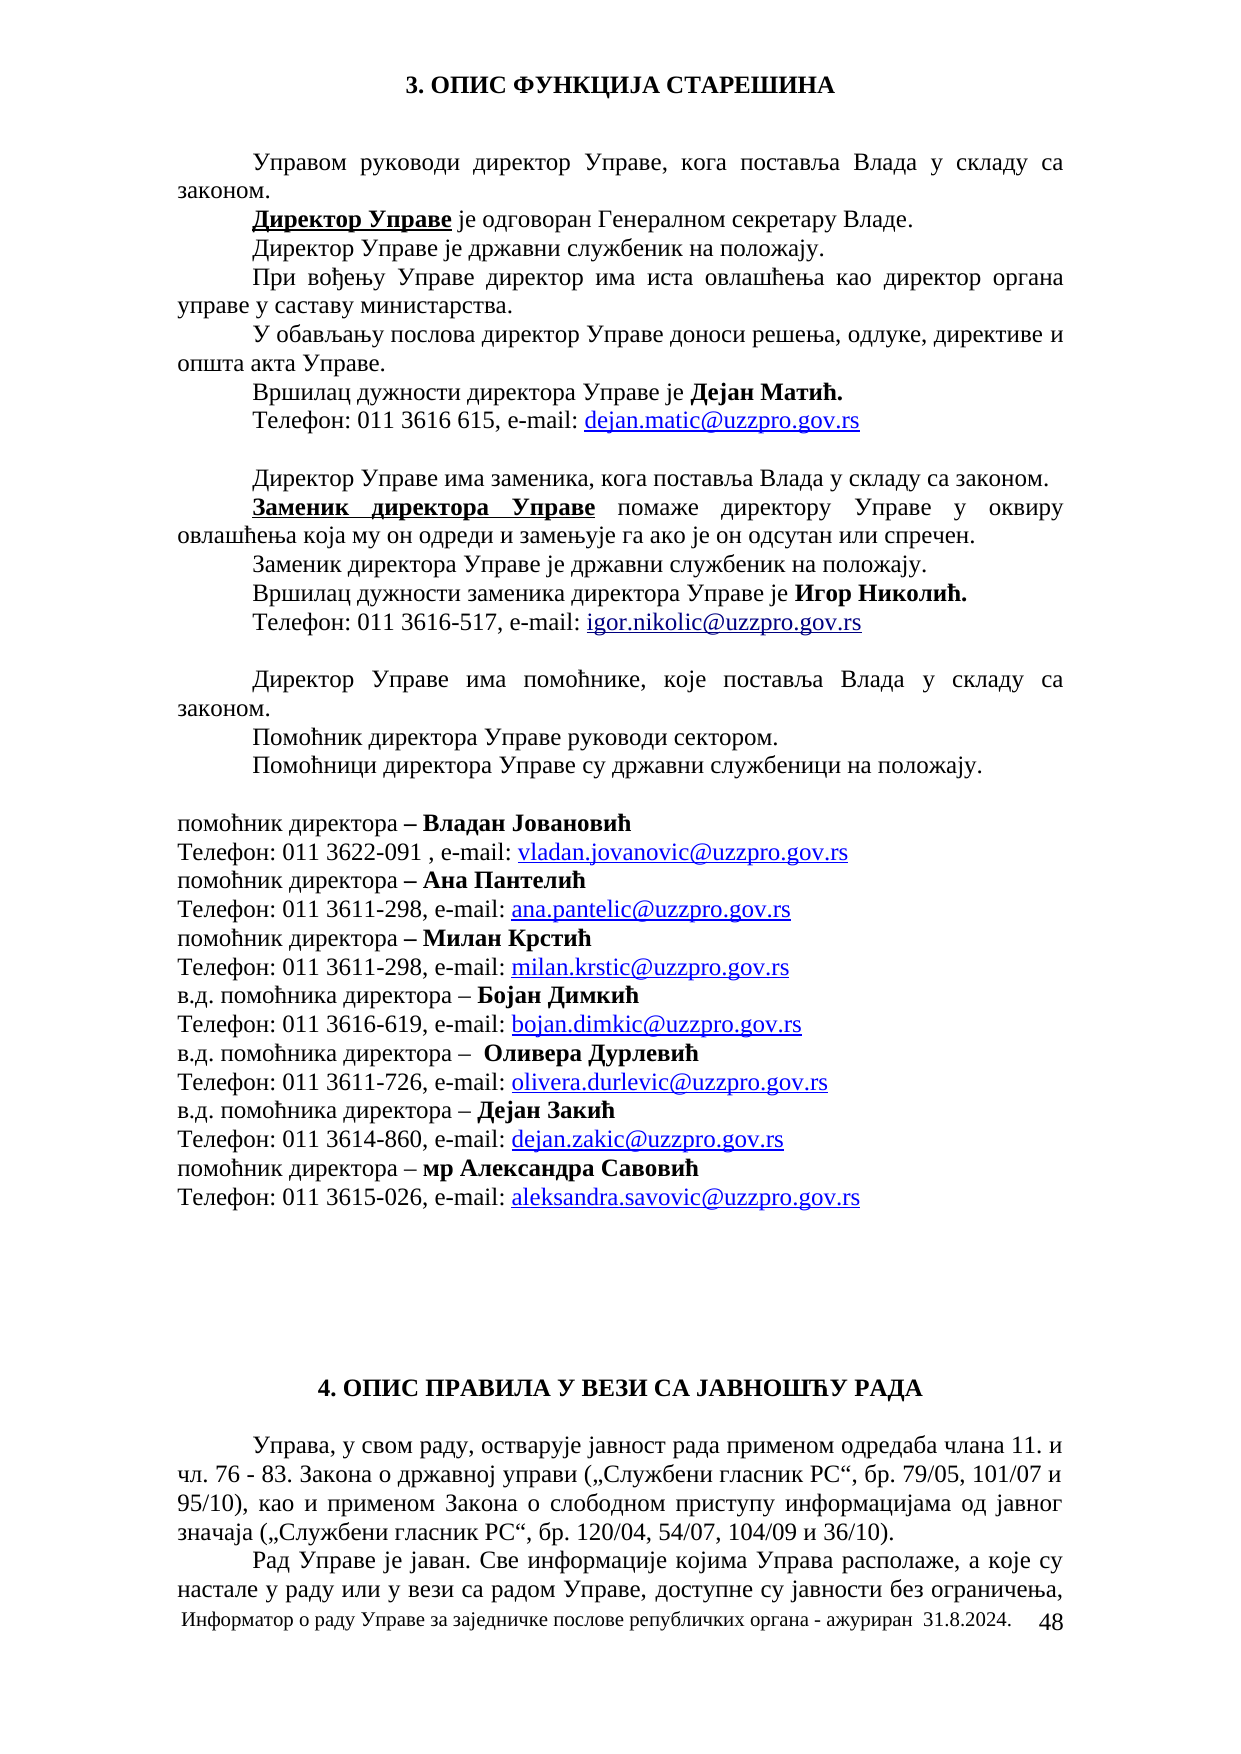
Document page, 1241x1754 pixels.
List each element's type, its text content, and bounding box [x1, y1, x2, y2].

text Телефон: 011 3611-298, e-mail: milan.krstic@uzzpro.gov.rs [177, 952, 1063, 980]
text При вођењу Управе директор има иста овлашћења као директор органа управе у саставу министарства. [177, 262, 1063, 319]
text Телефон: 011 3622-091 , e-mail: vladan.jovanovic@uzzpro.gov.rs [177, 837, 1063, 865]
text в.д. помоћника директора – Дејан Закић [177, 1095, 1063, 1124]
text Телефон: 011 3614-860, e-mail: dejan.zakic@uzzpro.gov.rs [177, 1124, 1063, 1153]
text помоћник директора – Ана Пантелић [177, 865, 1063, 894]
text Директор Управе има помоћнике, које поставља Влада у складу са законом. [177, 664, 1063, 722]
text 4. ОПИС ПРАВИЛА У ВЕЗИ СА ЈАВНОШЋУ РАДА [177, 1373, 1063, 1402]
text Заменик директора Управе помаже директору Управе у оквиру овлашћења која му он одреди и замењује га ако је он одсутан или спречен. [177, 492, 1063, 549]
text помоћник директора – Владан Јовановић [177, 808, 1063, 837]
text Управом руководи директор Управе, кога поставља Влада у складу са законом. [177, 147, 1063, 204]
text Вршилац дужности директора Управе је Дејан Матић. [177, 377, 1063, 405]
text Директор Управе је одговоран Генералном секретару Владе. [177, 204, 1063, 233]
text Телефон: 011 3616-517, e-mail: igor.nikolic@uzzpro.gov.rs [177, 607, 1063, 635]
text Вршилац дужности заменикa директора Управе је Игор Николић. [177, 578, 1063, 607]
text Телефон: 011 3611-298, e-mail: ana.pantelic@uzzpro.gov.rs [177, 894, 1063, 923]
text У обављању послова директор Управе доноси решења, одлуке, директиве и општа акта Управе. [177, 319, 1063, 377]
text Телефон: 011 3611-726, e-mail: olivera.durlevic@uzzpro.gov.rs [177, 1067, 1063, 1095]
text Телефон: 011 3615-026, e-mail: aleksandra.savovic@uzzpro.gov.rs [177, 1182, 1063, 1210]
text Рад Управе је јаван. Све информације којима Управа располаже, а које су настале у раду или у вези са радом Управе, доступне су јавности без ограничења, [177, 1545, 1063, 1603]
text Директор Управе има заменика, кога поставља Влада у складу са законом. [177, 463, 1063, 492]
text Телефон: 011 3616-619, e-mail: bojan.dimkic@uzzpro.gov.rs [177, 1009, 1063, 1038]
text Заменик директора Управе је државни службеник на положају. [177, 549, 1063, 578]
text помоћник директора – Милан Крстић [177, 923, 1063, 952]
text Директор Управе је државни службеник на положају. [177, 233, 1063, 262]
text Телефон: 011 3616 615, e-mail: dejan.matic@uzzpro.gov.rs [177, 405, 1063, 434]
text в.д. помоћника директора – Бојан Димкић [177, 980, 1063, 1009]
text Управа, у свом раду, остварује јавност рада применом одредаба члана 11. и чл. 76 - 83. Закона о државној управи („Службени гласник РС“, бр. 79/05, 101/07 и 95/10), као и применом Закона о слободном приступу информацијама од јавног значаја („Службени гласник РС“, бр. 120/04, 54/07, 104/09 и 36/10). [177, 1430, 1063, 1545]
text в.д. помоћника директора – Оливера Дурлевић [177, 1038, 1063, 1067]
text Помоћник директора Управе руководи сектором. [177, 722, 1063, 750]
text помоћник директора – мр Александра Савовић [177, 1153, 1063, 1182]
text 3. ОПИС ФУНКЦИЈА СТАРЕШИНА [177, 71, 1063, 99]
text Помоћници директора Управе су државни службеници на положају. [177, 750, 1063, 779]
